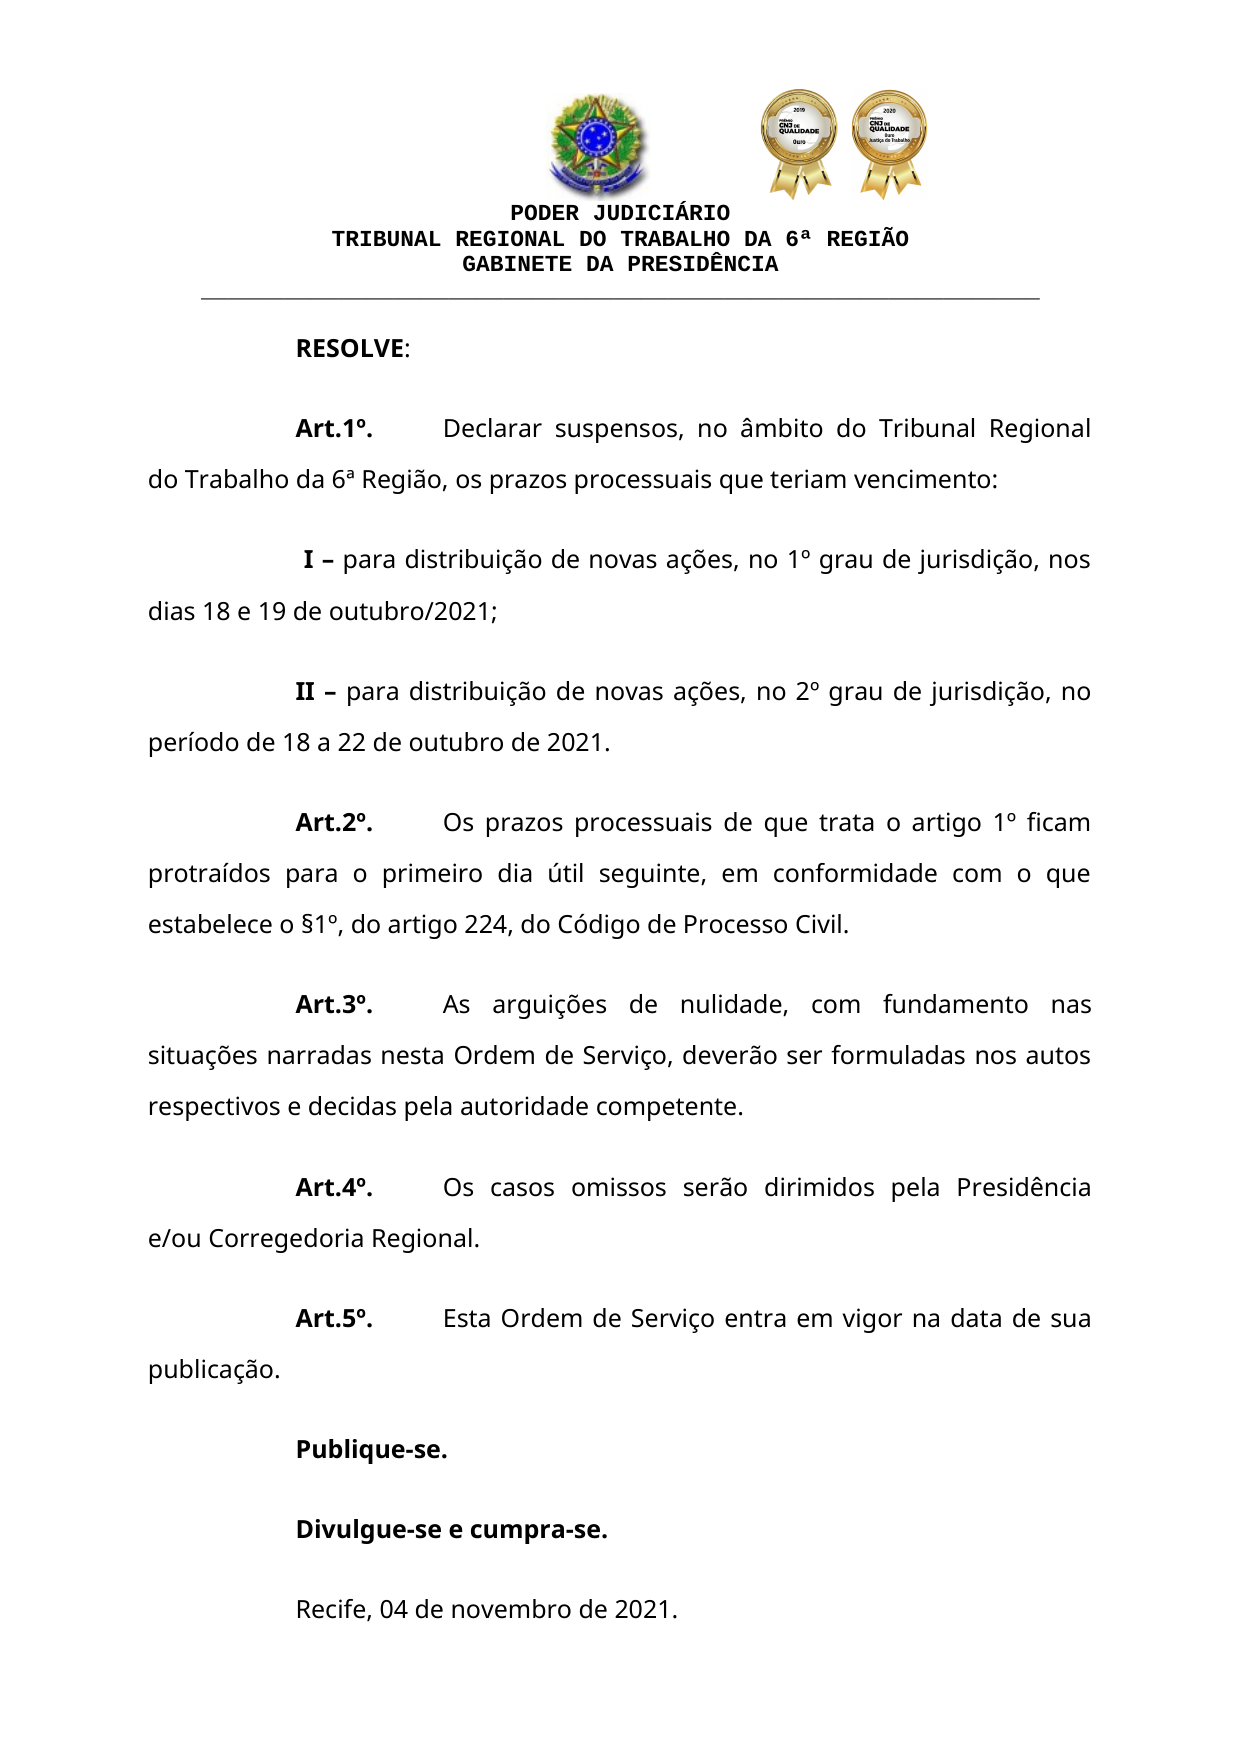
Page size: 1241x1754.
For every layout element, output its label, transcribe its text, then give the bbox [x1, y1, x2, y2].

text Art.2º. Os prazos processuais de que trata o artigo 1º ficam protraídos para o primeiro dia útil seguinte, em conformidade com o que estabelece o §1º, do artigo 224, do Código de Processo Civil. [148, 804, 1092, 941]
picture [546, 93, 651, 201]
text Art.1º. Declarar suspensos, no âmbito do Tribunal Regional do Trabalho da 6ª Região, os prazos processuais que teriam vencimento: [148, 411, 1092, 496]
text I – para distribuição de novas ações, no 1º grau de jurisdição, nos dias 18 e 19 de outubro/2021; [148, 542, 1092, 627]
text Publique-se. [148, 1432, 1092, 1466]
text Recife, 04 de novembro de 2021. [148, 1592, 1092, 1626]
text Art.4º. Os casos omissos serão dirimidos pela Presidência e/ou Corregedoria Regional. [148, 1169, 1092, 1254]
picture [760, 88, 838, 201]
picture [851, 89, 928, 201]
text RESOLVE: [148, 331, 1092, 365]
text Art.5º. Esta Ordem de Serviço entra em vigor na data de sua publicação. [148, 1300, 1092, 1386]
text Divulgue-se e cumpra-se. [148, 1512, 1092, 1546]
text Art.3º. As arguições de nulidade, com fundamento nas situações narradas nesta Ordem de Serviço, deverão ser formuladas nos autos respectivos e decidas pela autoridade competente. [148, 987, 1092, 1123]
text II – para distribuição de novas ações, no 2º grau de jurisdição, no período de 18 a 22 de outubro de 2021. [148, 673, 1092, 758]
